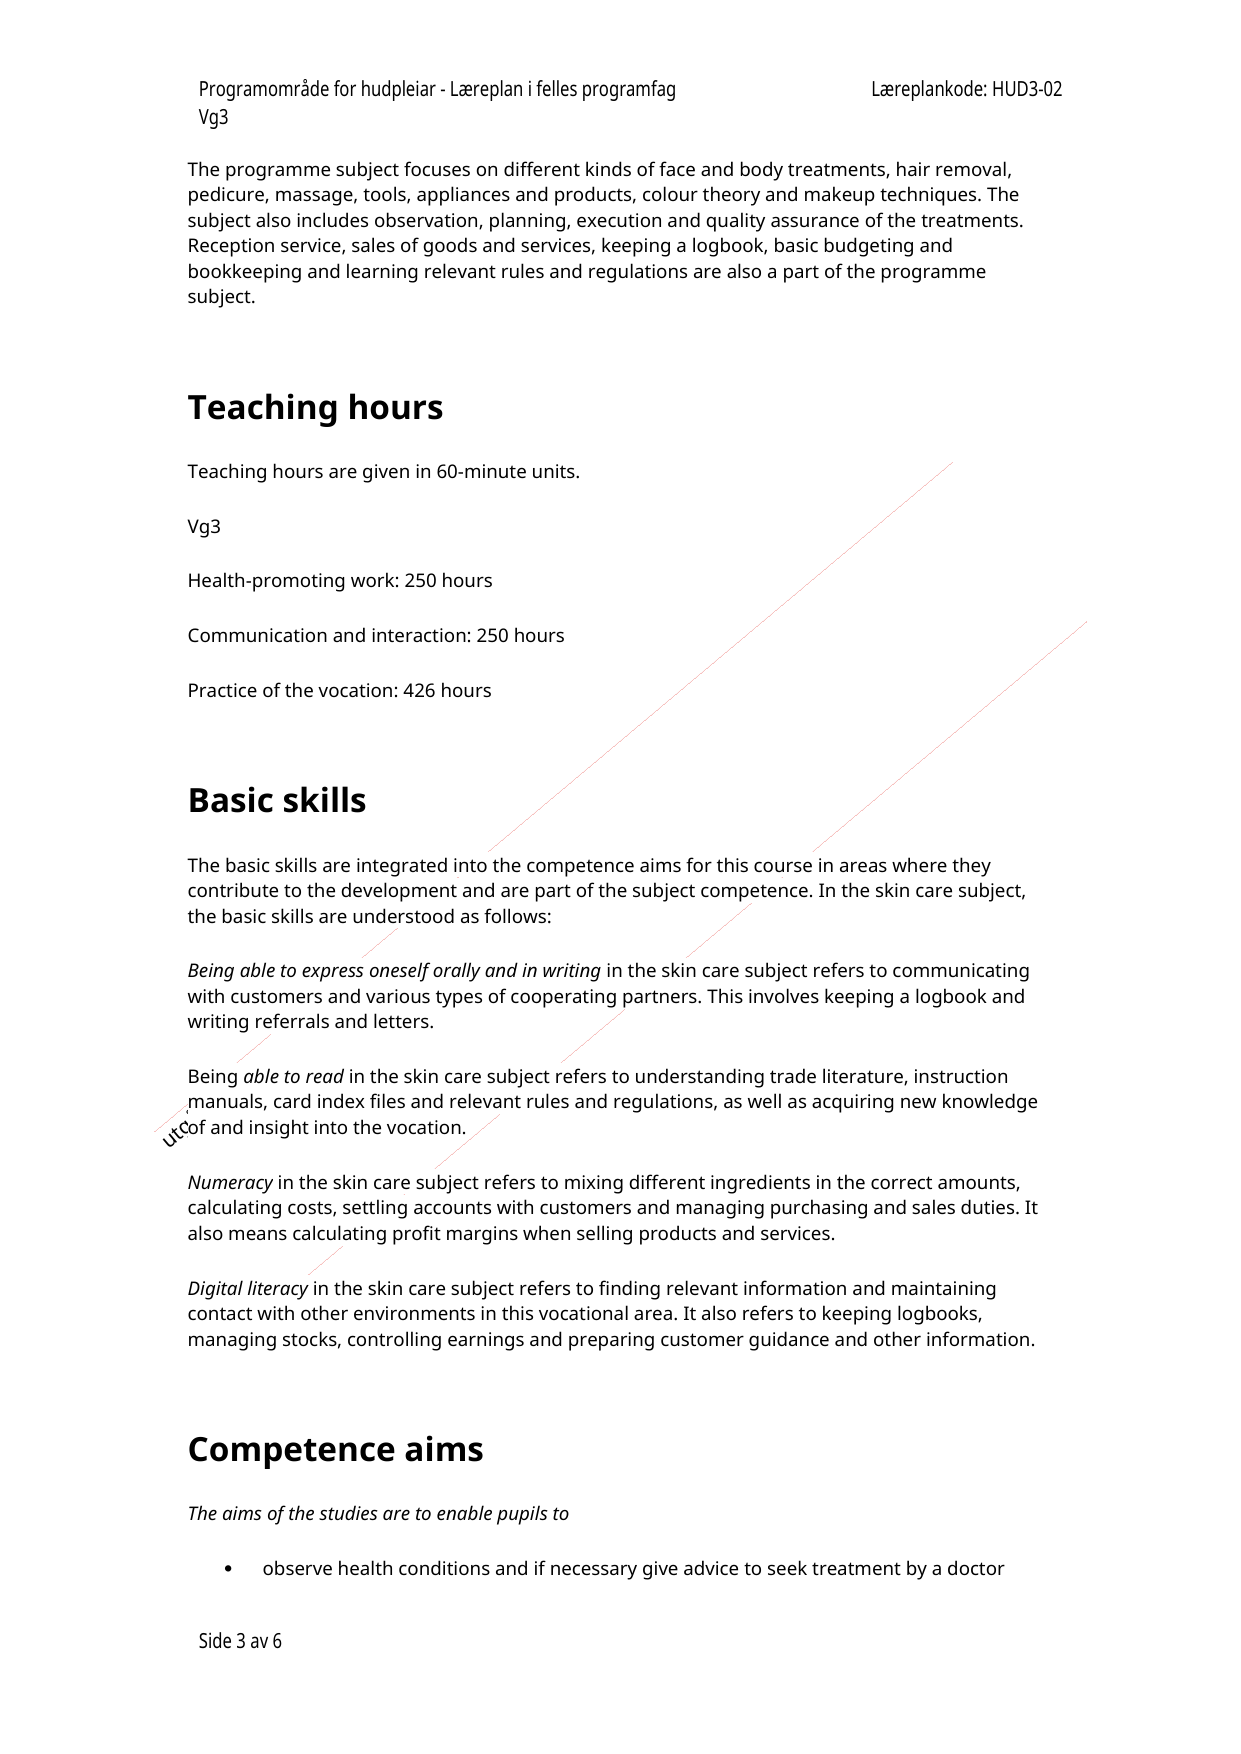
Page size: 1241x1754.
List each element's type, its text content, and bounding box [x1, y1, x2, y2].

text Vg3 [862, 513, 1053, 539]
text The basic skills are integrated into the competence aims for this course in areas where they contribute to the development and are part of the subject competence. In the skin care subject, the basic skills are understood as follows: [552, 903, 750, 928]
subtitle Basic skills [376, 732, 629, 823]
text Numeracy in the skin care subject refers to mixing different ingredients in the correct amounts, calculating costs, settling accounts with customers and managing purchasing and sales duties. It also means calculating profit margins when selling products and services. [405, 1169, 1053, 1246]
text [733, 622, 1053, 648]
subtitle Basic skills [848, 732, 1053, 823]
text The aims of the studies are to enable pupils to [577, 1501, 1053, 1526]
text Teaching hours are given in 60-minute units. [187, 458, 1053, 484]
subtitle Teaching hours [187, 338, 1053, 429]
subtitle Basic skills [524, 732, 953, 823]
text The basic skills are integrated into the competence aims for this course in areas where they contribute to the development and are part of the subject competence. In the skin care subject, the basic skills are understood as follows: [723, 852, 1053, 928]
text Being able to express oneself orally and in writing in the skin care subject refers to communicating with customers and various types of cooperating partners. This involves keeping a logbook and writing referrals and letters. [434, 1009, 623, 1034]
text Health-promoting work: 250 hours [798, 568, 1053, 593]
text The programme subject focuses on different kinds of face and body treatments, hair removal, pedicure, massage, tools, appliances and products, colour theory and makeup techniques. The subject also includes observation, planning, execution and quality assurance of the treatments. Reception service, sales of goods and services, keeping a logbook, basic budgeting and bookkeeping and learning relevant rules and regulations are also a part of the programme subject. [256, 156, 1053, 309]
text Vg3 [221, 513, 890, 539]
text Communication and interaction: 250 hours [187, 622, 760, 648]
text Practice of the vocation: 426 hours [991, 677, 1053, 703]
text Practice of the vocation: 426 hours [492, 677, 695, 703]
subtitle Competence aims [493, 1381, 1053, 1471]
text Health-promoting work: 250 hours [493, 568, 825, 593]
text Practice of the vocation: 426 hours [667, 677, 1019, 703]
text Being able to express oneself orally and in writing in the skin care subject refers to communicating with customers and various types of cooperating partners. This involves keeping a logbook and writing referrals and letters. [597, 958, 1053, 1034]
text Being able to read in the skin care subject refers to understanding trade literature, instruction manuals, card index files and relevant rules and regulations, as well as acquiring new knowledge of and insight into the vocation. [471, 1063, 1053, 1140]
